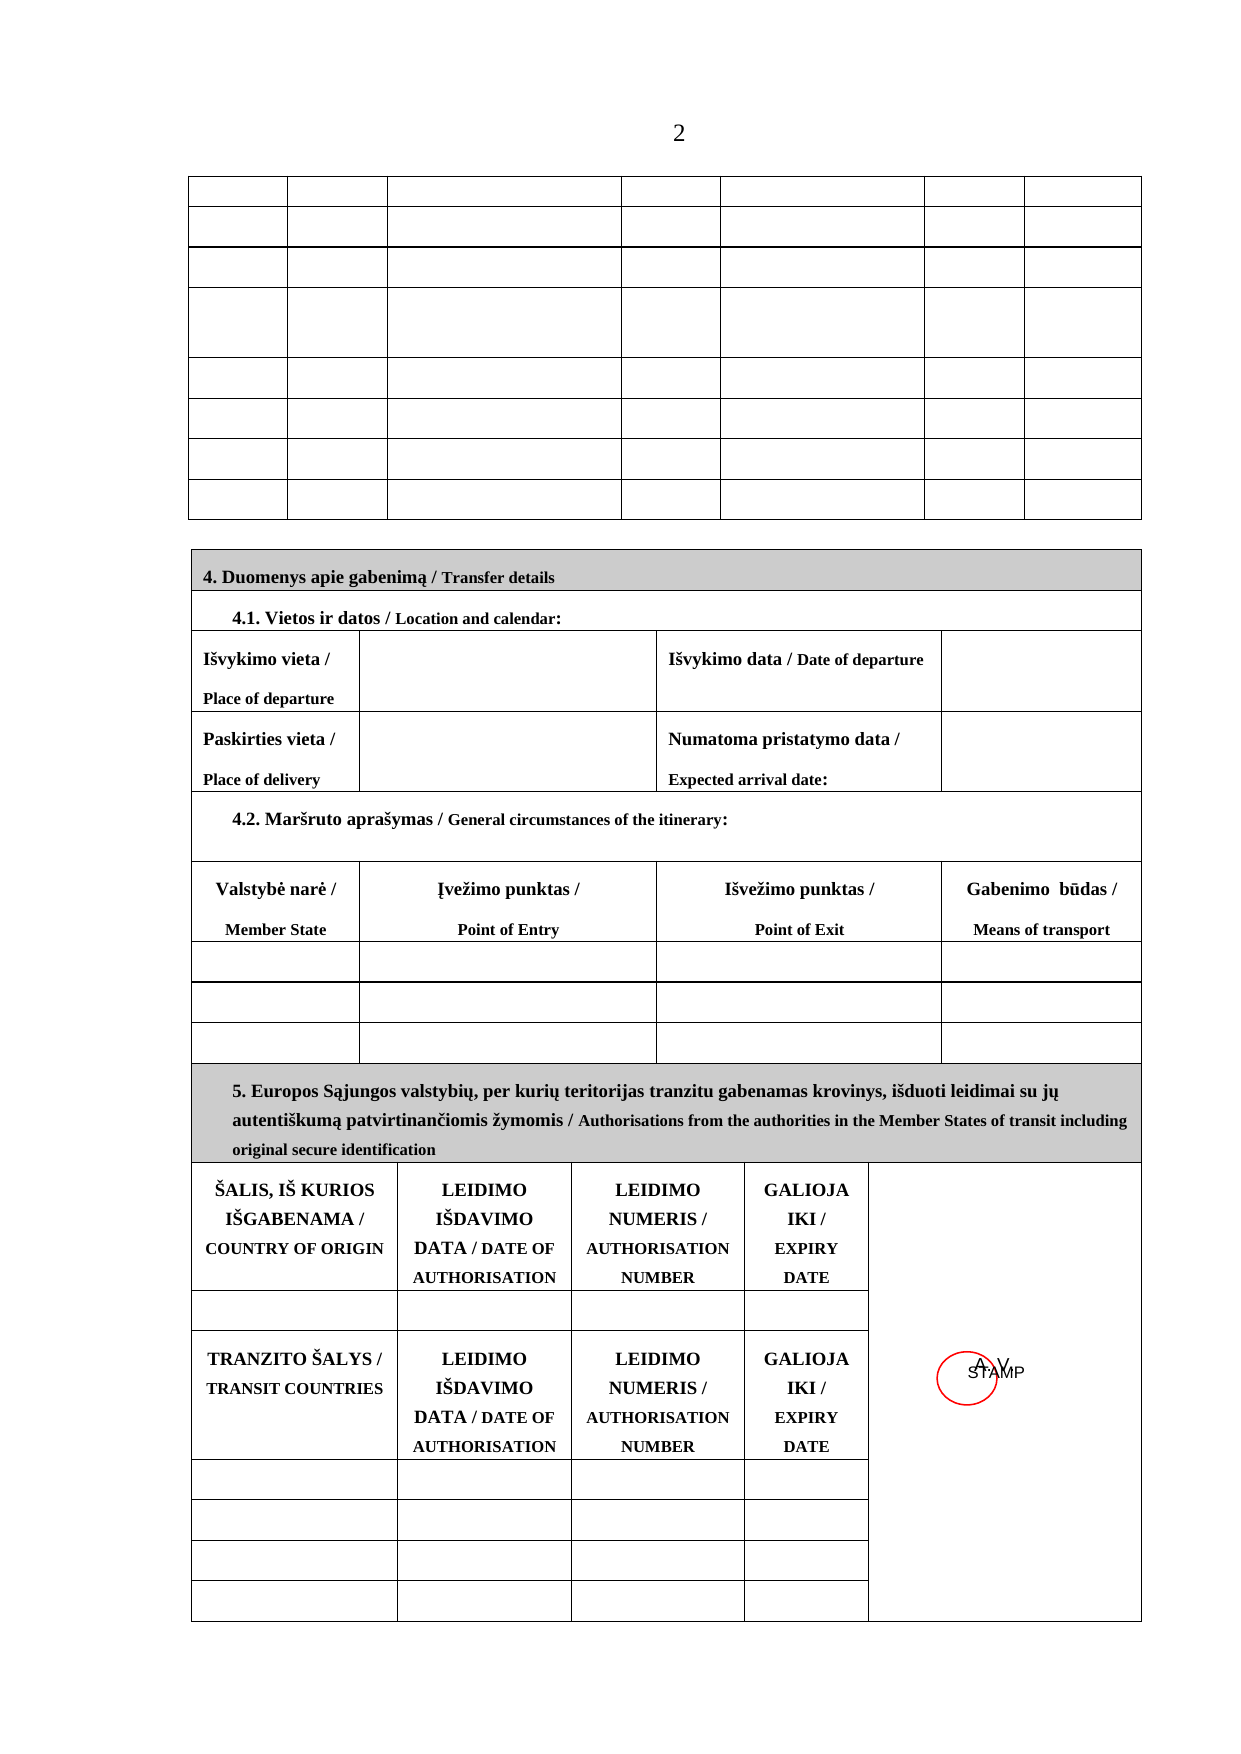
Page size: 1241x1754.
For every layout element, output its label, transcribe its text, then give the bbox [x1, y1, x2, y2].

table_cell [622, 399, 720, 438]
table_cell [925, 248, 1024, 287]
table_cell [721, 480, 924, 519]
table_cell [360, 1023, 656, 1063]
table_cell [657, 983, 941, 1022]
table_cell TRANZITO ŠALYS / tRANSIT COUNTRIES [192, 1331, 397, 1458]
table_cell [1025, 177, 1141, 206]
table_cell [572, 1581, 744, 1621]
table_cell [388, 439, 621, 479]
table_cell [925, 177, 1024, 206]
table_cell [925, 399, 1024, 438]
table_cell [572, 1541, 744, 1580]
table_cell [622, 207, 720, 246]
table_cell Valstybė narė / Member State [192, 862, 359, 941]
table_cell [360, 983, 656, 1022]
table_cell [721, 177, 924, 206]
table_cell [1025, 399, 1141, 438]
table_cell [721, 248, 924, 287]
table_cell [622, 480, 720, 519]
table_cell [398, 1541, 571, 1580]
table_cell [398, 1581, 571, 1621]
table_cell [745, 1291, 868, 1330]
table_cell [942, 942, 1141, 981]
table_cell [942, 983, 1141, 1022]
table_cell [1025, 439, 1141, 479]
table_cell [942, 712, 1141, 791]
table_cell [721, 358, 924, 397]
table_cell [192, 1460, 397, 1499]
table_cell [288, 288, 387, 357]
table_cell [192, 1291, 397, 1330]
table_cell [745, 1581, 868, 1621]
table_cell [288, 207, 387, 246]
table_cell GALIOJA IKI / EXPIRY DATE [745, 1331, 868, 1458]
table_cell [622, 248, 720, 287]
table_cell [189, 207, 287, 246]
table_cell [398, 1460, 571, 1499]
table_cell Įvežimo punktas / Point of Entry [360, 862, 656, 941]
table_cell [360, 942, 656, 981]
table_cell [288, 439, 387, 479]
table_cell [745, 1460, 868, 1499]
table_cell [189, 358, 287, 397]
table_header 4. Duomenys apie gabenimą / Transfer details [192, 550, 1141, 590]
table_cell Paskirties vieta / Place of delivery [192, 712, 359, 791]
table_cell [657, 1023, 941, 1063]
table_cell [398, 1500, 571, 1540]
table_cell [721, 399, 924, 438]
table_cell [388, 358, 621, 397]
table_cell GALIOJA IKI / EXPIRY DATE [745, 1163, 868, 1290]
table_cell [657, 942, 941, 981]
table_cell [925, 480, 1024, 519]
table_cell [1025, 288, 1141, 357]
table_cell Numatoma pristatymo data / Expected arrival date: [657, 712, 941, 791]
table_cell [288, 480, 387, 519]
table_cell Išvykimo vieta / Place of departure [192, 631, 359, 711]
table_cell [288, 177, 387, 206]
table_cell [189, 480, 287, 519]
table_cell [721, 439, 924, 479]
table_cell Gabenimo būdas / Means of transport [942, 862, 1141, 941]
table_cell [192, 1023, 359, 1063]
table_cell [622, 439, 720, 479]
table_cell LEIDIMO IŠDAVIMO DATA / DATE OF AUTHORISATION [398, 1331, 571, 1458]
table_cell [288, 358, 387, 397]
table_cell LEIDIMO NUMERIS / AUTHORISATION NUMBER [572, 1163, 744, 1290]
table_cell [388, 207, 621, 246]
table_cell [192, 1541, 397, 1580]
table_cell [925, 439, 1024, 479]
table_cell [572, 1460, 744, 1499]
table_cell 4.2. Maršruto aprašymas / General circumstances of the itinerary: [192, 792, 1141, 861]
table_cell [1025, 358, 1141, 397]
table_cell [942, 1023, 1141, 1063]
table_cell [622, 358, 720, 397]
table_cell Išvežimo punktas / Point of Exit [657, 862, 941, 941]
table_cell [360, 712, 656, 791]
table_cell [942, 631, 1141, 711]
table_cell [1025, 480, 1141, 519]
table_cell [189, 399, 287, 438]
table_cell LEIDIMO NUMERIS / AUTHORISATION NUMBER [572, 1331, 744, 1458]
table_cell [388, 177, 621, 206]
table_cell [192, 983, 359, 1022]
table_cell [189, 248, 287, 287]
table_cell [572, 1291, 744, 1330]
table_cell [925, 358, 1024, 397]
table_cell [192, 942, 359, 981]
table_cell [388, 248, 621, 287]
table_cell [388, 399, 621, 438]
table_cell [189, 439, 287, 479]
table_cell [869, 1163, 1141, 1621]
table_cell Išvykimo data / Date of departure [657, 631, 941, 711]
table_cell [189, 288, 287, 357]
table_cell 4.1. Vietos ir datos / Location and calendar: [192, 591, 1141, 630]
table_cell LEIDIMO IŠDAVIMO DATA / DATE OF AUTHORISATION [398, 1163, 571, 1290]
table_cell 5. Europos Sąjungos valstybių, per kurių teritorijas tranzitu gabenamas krovinys, išduoti leidimai su jų autentiškumą patvirtinančiomis žymomis / Authorisations from the authorities in the Member States of transit including original secure identification [192, 1064, 1141, 1162]
table_cell [288, 399, 387, 438]
table_cell [360, 631, 656, 711]
table_cell ŠALIS, IŠ KURIOS IŠGABENAMA / COUNTRY OF ORIGIN [192, 1163, 397, 1290]
table_cell [1025, 207, 1141, 246]
table_cell [189, 177, 287, 206]
table_cell [745, 1500, 868, 1540]
table_cell [622, 288, 720, 357]
table_cell [288, 248, 387, 287]
table_cell [721, 288, 924, 357]
table_cell [388, 480, 621, 519]
table_cell [388, 288, 621, 357]
table_cell [398, 1291, 571, 1330]
table_cell [745, 1541, 868, 1580]
table_cell [925, 288, 1024, 357]
table_cell [721, 207, 924, 246]
table_cell [192, 1500, 397, 1540]
table_cell [925, 207, 1024, 246]
table_cell [192, 1581, 397, 1621]
table_cell [572, 1500, 744, 1540]
table_cell [622, 177, 720, 206]
table_cell [1025, 248, 1141, 287]
